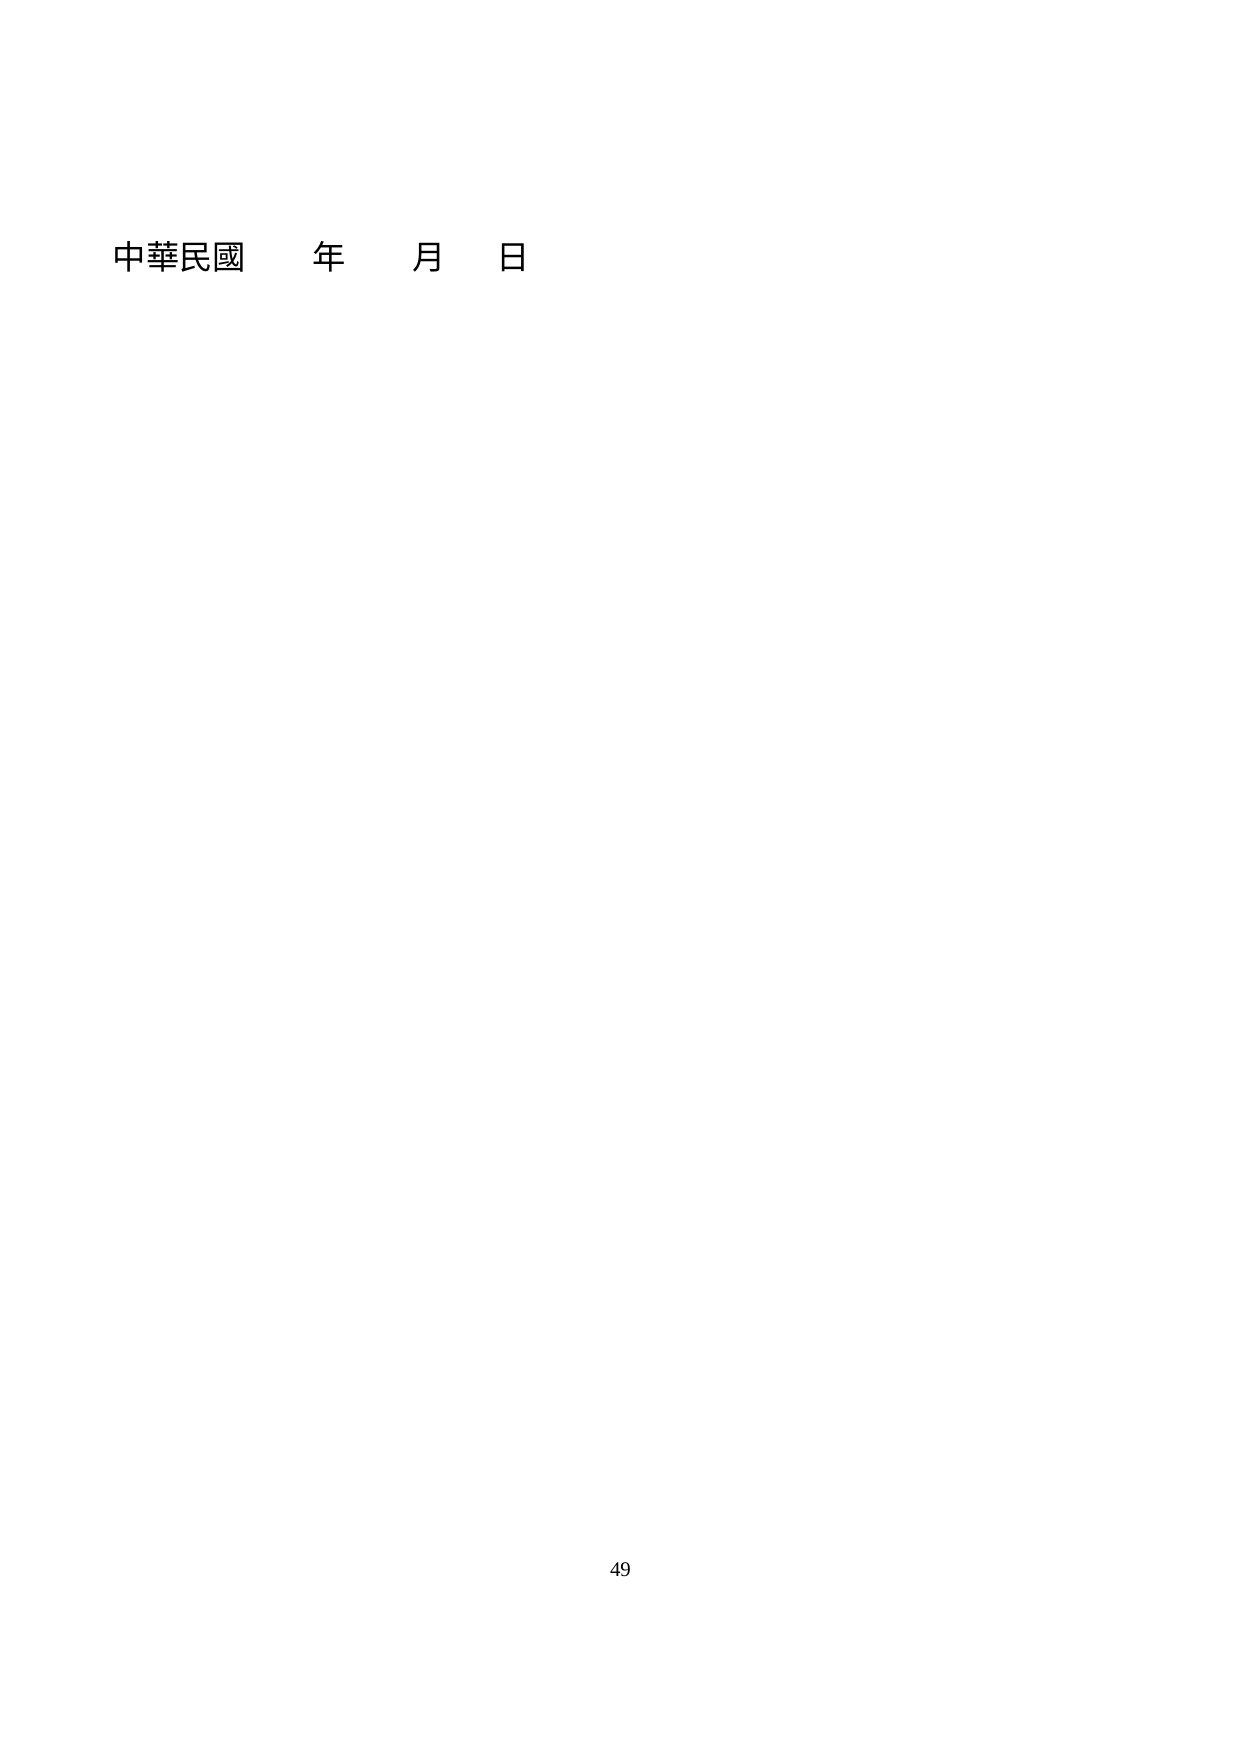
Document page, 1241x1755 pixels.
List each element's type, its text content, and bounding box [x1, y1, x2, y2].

text 中華民國 年 月 日 [112, 179, 1128, 292]
